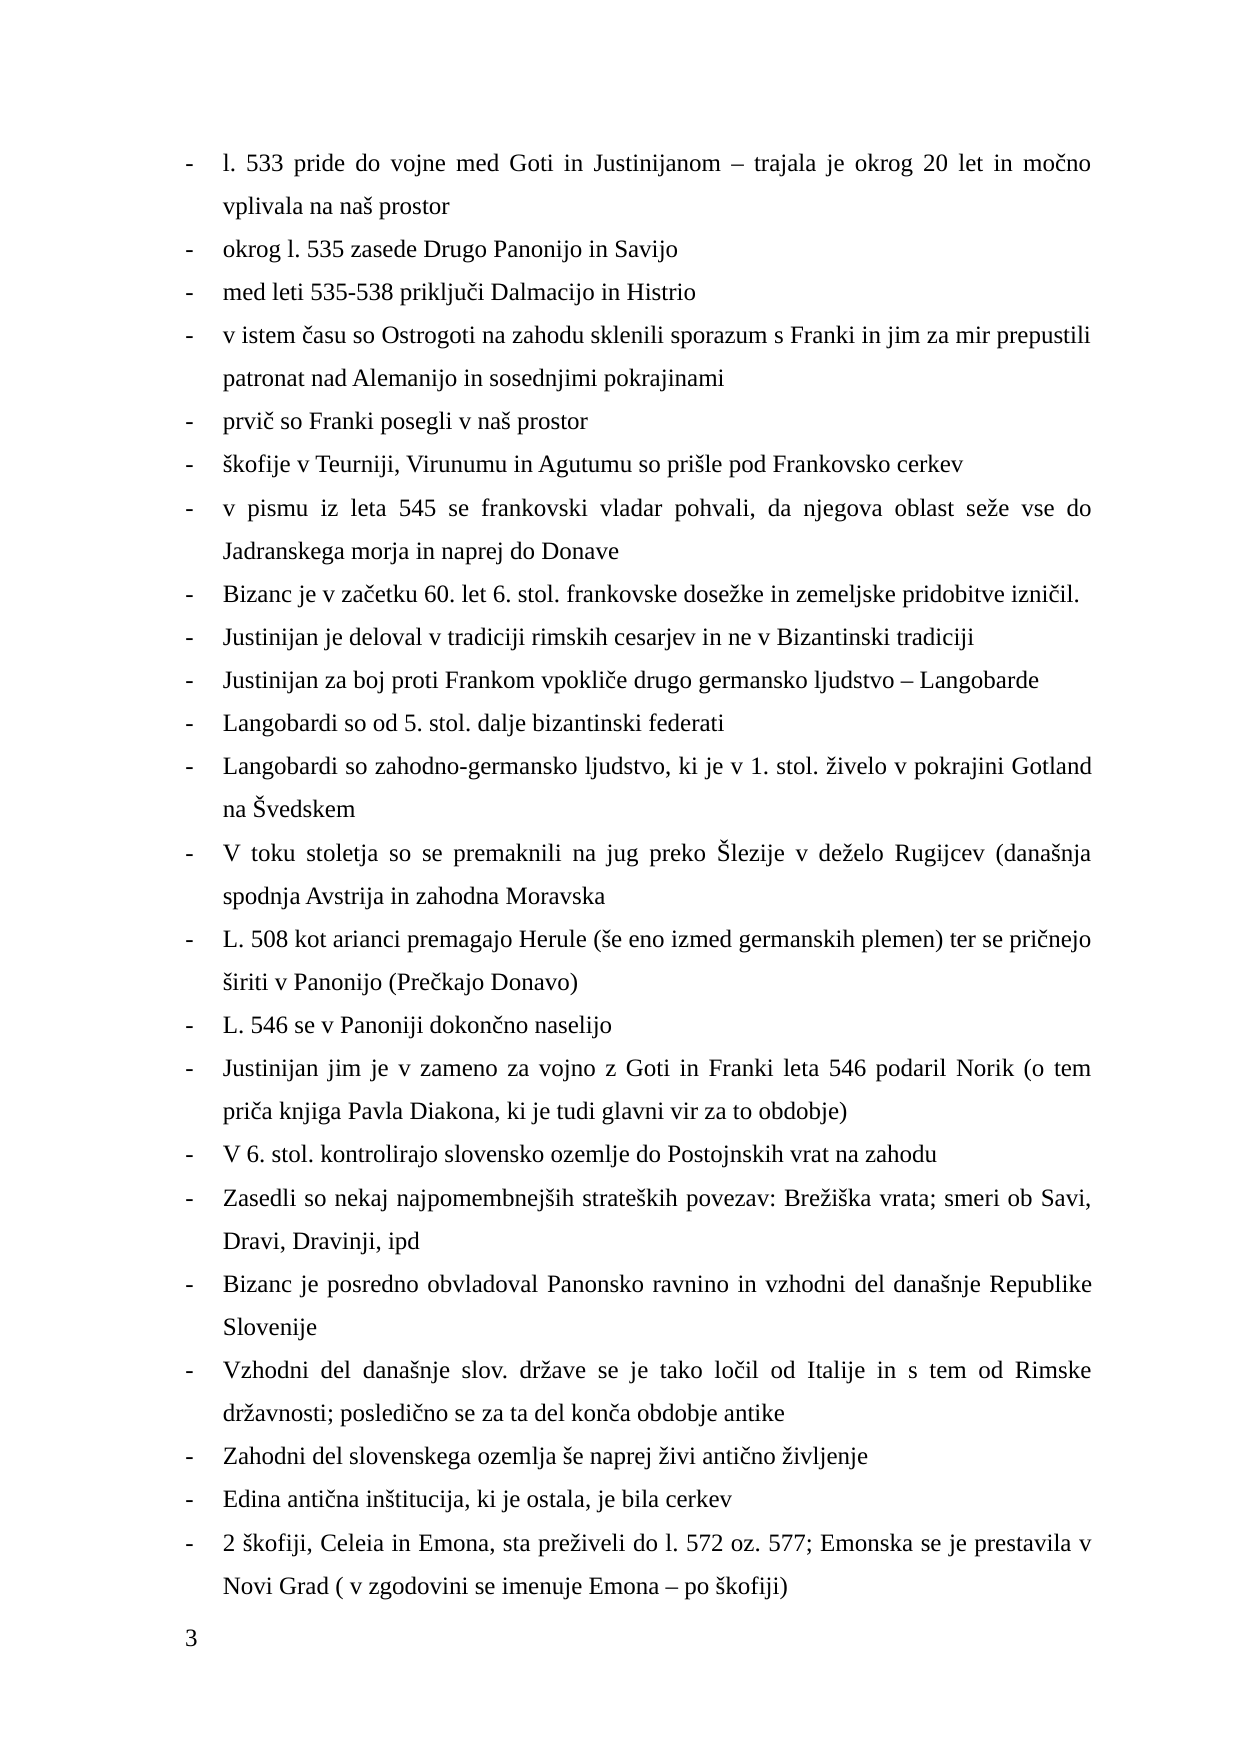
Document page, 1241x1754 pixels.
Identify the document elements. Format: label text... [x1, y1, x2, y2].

list V toku stoletja so se premaknili na jug preko Šlezije v deželo Rugijcev (današnja spodnja Avstrija in zahodna Moravska [185, 838, 1093, 909]
list v pismu iz leta 545 se frankovski vladar pohvali, da njegova oblast seže vse do Jadranskega morja in naprej do Donave [185, 493, 1093, 564]
list Bizanc je v začetku 60. let 6. stol. frankovske dosežke in zemeljske pridobitve izničil. [185, 579, 1093, 608]
list L. 546 se v Panoniji dokončno naselijo [185, 1010, 1093, 1039]
list Vzhodni del današnje slov. države se je tako ločil od Italije in s tem od Rimske državnosti; posledično se za ta del konča obdobje antike [185, 1355, 1093, 1427]
list Bizanc je posredno obvladoval Panonsko ravnino in vzhodni del današnje Republike Slovenije [185, 1269, 1093, 1341]
list Langobardi so zahodno-germansko ljudstvo, ki je v 1. stol. živelo v pokrajini Gotland na Švedskem [185, 751, 1093, 823]
list škofije v Teurniji, Virunumu in Agutumu so prišle pod Frankovsko cerkev [185, 449, 1093, 478]
list prvič so Franki posegli v naš prostor [185, 406, 1093, 435]
list Justinijan jim je v zameno za vojno z Goti in Franki leta 546 podaril Norik (o tem priča knjiga Pavla Diakona, ki je tudi glavni vir za to obdobje) [185, 1053, 1093, 1125]
list L. 508 kot arianci premagajo Herule (še eno izmed germanskih plemen) ter se pričnejo širiti v Panonijo (Prečkajo Donavo) [185, 924, 1093, 996]
list l. 533 pride do vojne med Goti in Justinijanom – trajala je okrog 20 let in močno vplivala na naš prostor [185, 148, 1093, 219]
list Edina antična inštitucija, ki je ostala, je bila cerkev [185, 1484, 1093, 1513]
list okrog l. 535 zasede Drugo Panonijo in Savijo [185, 234, 1093, 263]
list med leti 535-538 priključi Dalmacijo in Histrio [185, 277, 1093, 306]
list 2 škofiji, Celeia in Emona, sta preživeli do l. 572 oz. 577; Emonska se je prestavila v Novi Grad ( v zgodovini se imenuje Emona – po škofiji) [185, 1528, 1093, 1599]
list Zahodni del slovenskega ozemlja še naprej živi antično življenje [185, 1441, 1093, 1470]
list Zasedli so nekaj najpomembnejših strateških povezav: Brežiška vrata; smeri ob Savi, Dravi, Dravinji, ipd [185, 1183, 1093, 1254]
list Justinijan je deloval v tradiciji rimskih cesarjev in ne v Bizantinski tradiciji [185, 622, 1093, 651]
list V 6. stol. kontrolirajo slovensko ozemlje do Postojnskih vrat na zahodu [185, 1139, 1093, 1168]
list Justinijan za boj proti Frankom vpokliče drugo germansko ljudstvo – Langobarde [185, 665, 1093, 694]
list v istem času so Ostrogoti na zahodu sklenili sporazum s Franki in jim za mir prepustili patronat nad Alemanijo in sosednjimi pokrajinami [185, 320, 1093, 392]
list Langobardi so od 5. stol. dalje bizantinski federati [185, 708, 1093, 737]
